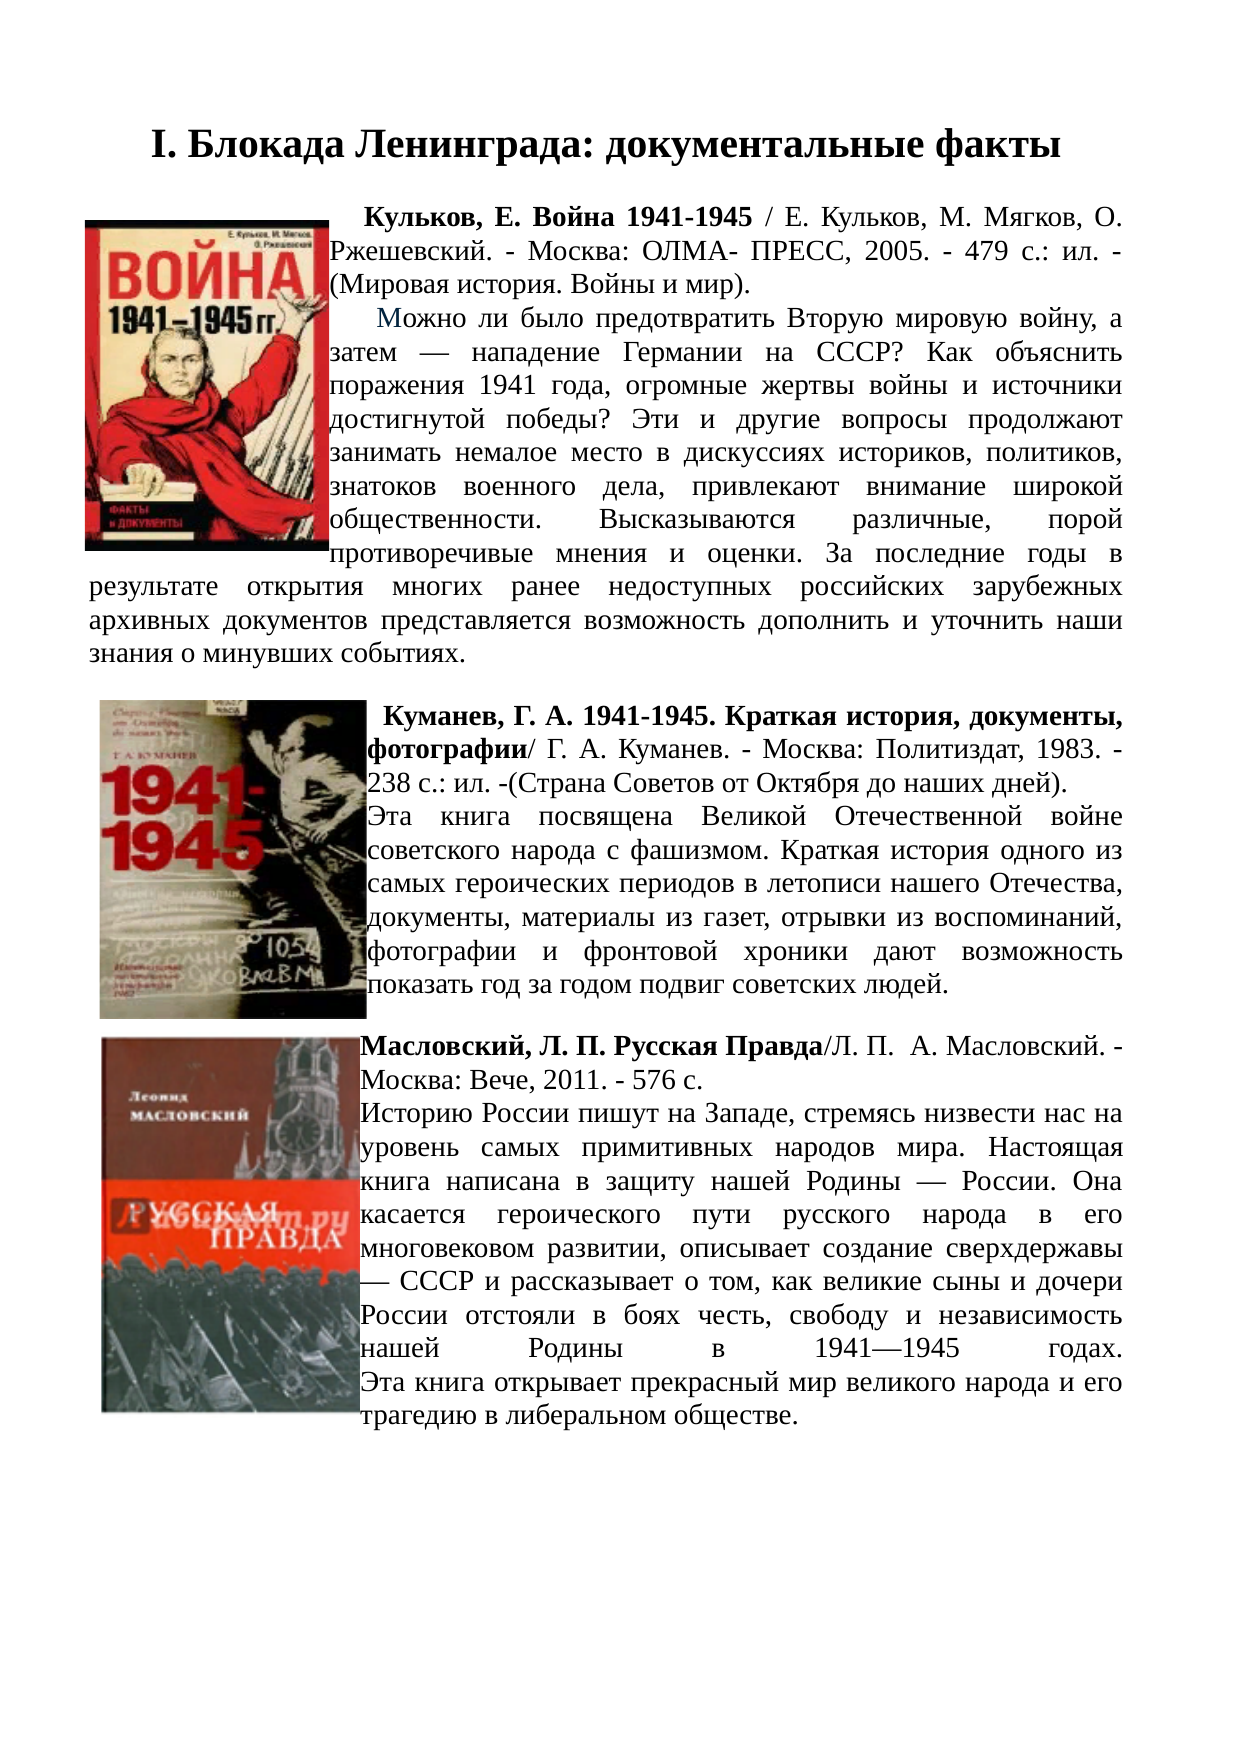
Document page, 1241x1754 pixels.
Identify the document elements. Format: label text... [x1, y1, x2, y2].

text Масловский, Л. П. Русская Правда/Л. П. А. Масловский. - Москва: Вече, 2011. - 576 с. [89, 1028, 1123, 1096]
text I. Блокада Ленинграда: документальные факты [89, 118, 1123, 166]
text Историю России пишут на Западе, стремясь низвести нас на уровень самых примитивных народов мира. Настоящая книга написана в защиту нашей Родины — России. Она касается героического пути русского народа в его многовековом развитии, описывает создание сверхдержавы — СССР и рассказывает о том, как великие сыны и дочери России отстояли в боях честь, свободу и независимость нашей Родины в 1941—1945 годах. Эта книга открывает прекрасный мир великого народа и его трагедию в либеральном обществе. [89, 1096, 1123, 1431]
text Кульков, Е. Война 1941-1945 / Е. Кульков, М. Мягков, О. Ржешевский. - Москва: ОЛМА- ПРЕСС, 2005. - 479 с.: ил. -(Мировая история. Войны и мир). [89, 199, 1123, 300]
text Можно ли было предотвратить Вторую мировую войну, а затем — нападение Германии на СССР? Как объяснить поражения 1941 года, огромные жертвы войны и источники достигнутой победы? Эти и другие вопросы продолжают занимать немалое место в дискуссиях историков, политиков, знатоков военного дела, привлекают внимание широкой общественности. Высказываются различные, порой противоречивые мнения и оценки. За последние годы в результате открытия многих ранее недоступных российских зарубежных архивных документов представляется возможность дополнить и уточнить наши знания о минувших событиях. [89, 300, 1123, 669]
text Куманев, Г. А. 1941-1945. Краткая история, документы, фотографии/ Г. А. Куманев. - Москва: Политиздат, 1983. - 238 с.: ил. -(Страна Советов от Октября до наших дней). [89, 698, 1123, 798]
text Эта книга посвящена Великой Отечественной войне советского народа с фашизмом. Краткая история одного из самых героических периодов в летописи нашего Отечества, документы, материалы из газет, отрывки из воспоминаний, фотографии и фронтовой хроники дают возможность показать год за годом подвиг советских людей. [367, 798, 1123, 1000]
